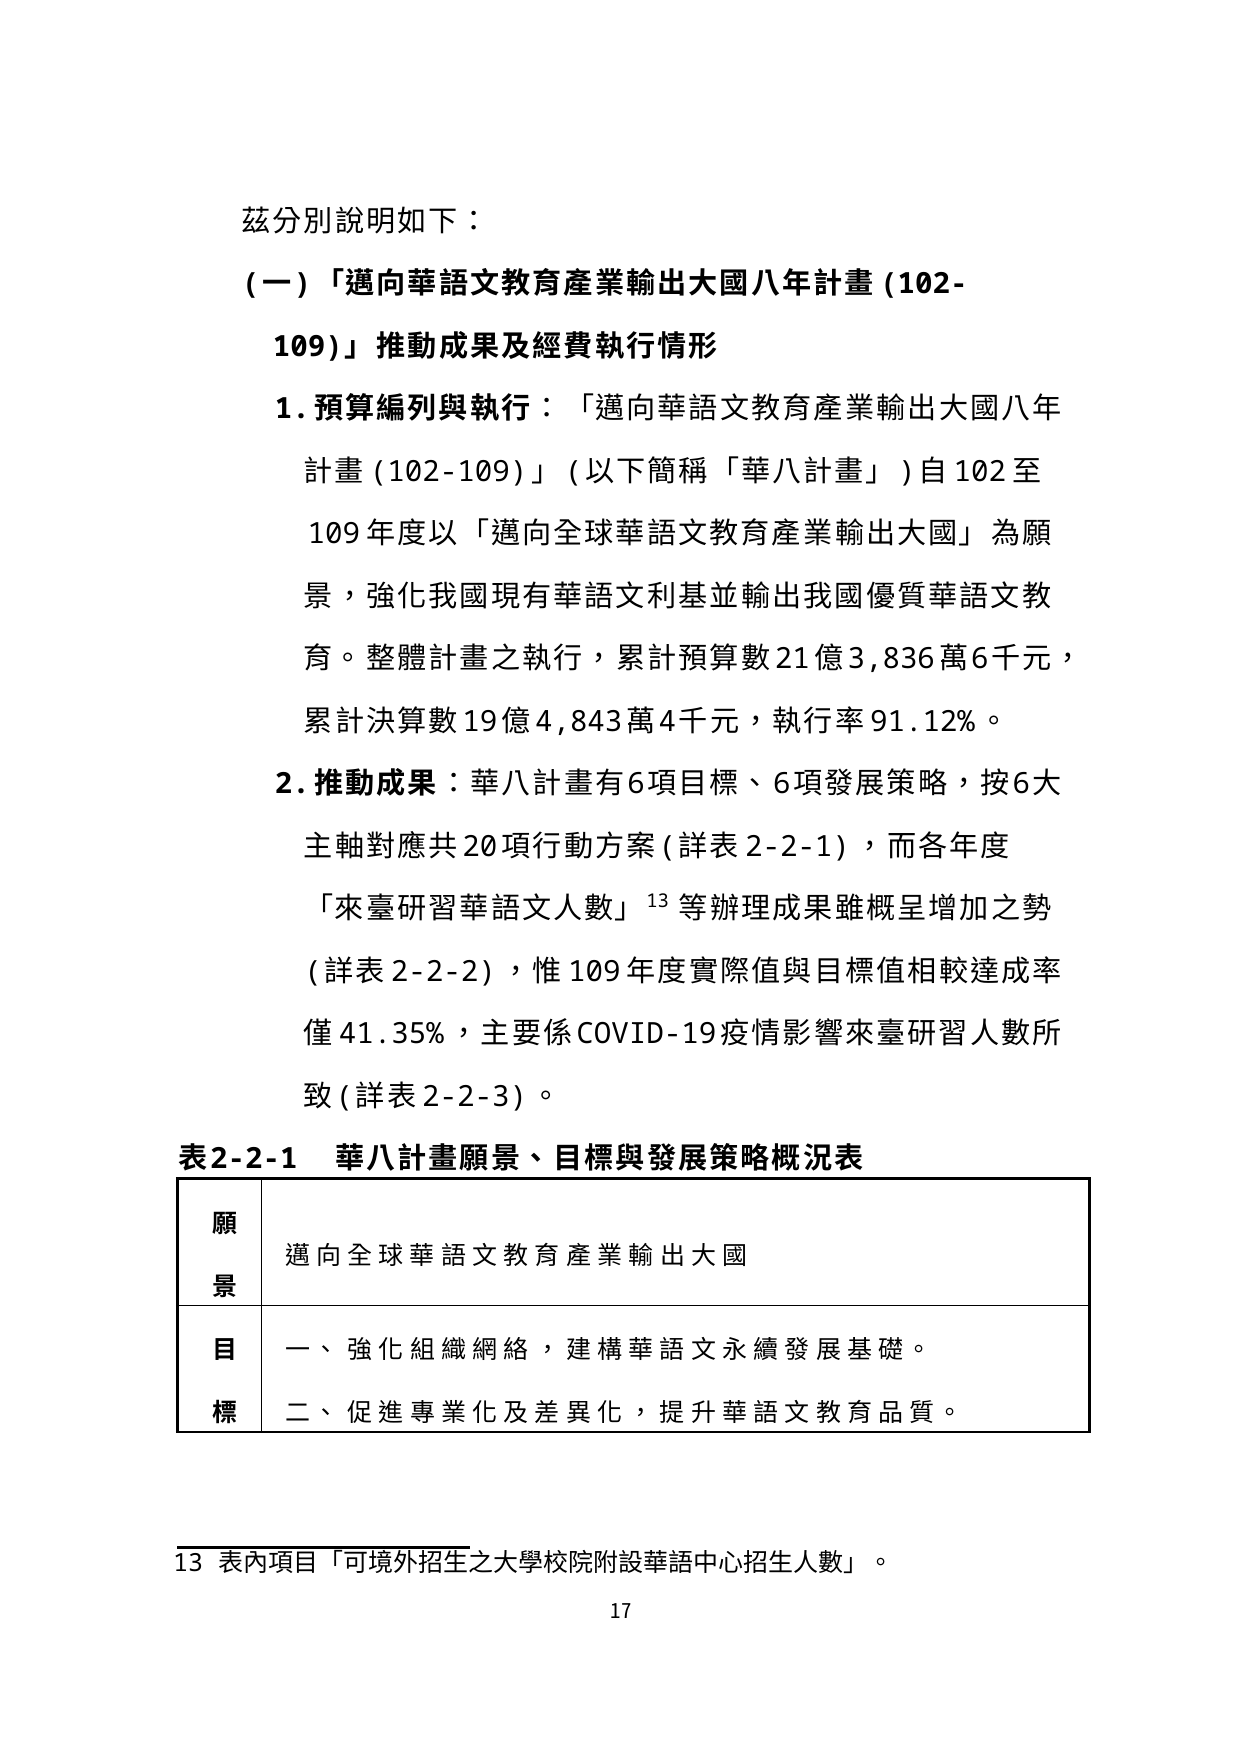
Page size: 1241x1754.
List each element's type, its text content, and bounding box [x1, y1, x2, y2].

text (一)「邁向華語文教育產業輸出大國八年計畫(102-109)」推動成果及經費執行情形 [236, 240, 1063, 365]
table_cell 一、強化組織網絡，建構華語文永續發展基礎。 二、促進專業化及差異化，提升華語文教育品質。 [262, 1306, 1088, 1431]
text 1.預算編列與執行：「邁向華語文教育產業輸出大國八年計畫(102-109)」(以下簡稱「華八計畫」)自102至109年度以「邁向全球華語文教育產業輸出大國」為願景，強化我國現有華語文利基並輸出我國優質華語文教育。整體計畫之執行，累計預算數21億3,836萬6千元，累計決算數19億4,843萬4千元，執行率91.12%。 [266, 365, 1063, 740]
table_header 邁向全球華語文教育產業輸出大國 [262, 1180, 1088, 1305]
table_cell 目標 [179, 1306, 261, 1431]
text 茲分別說明如下： [236, 177, 1063, 240]
text 表2-2-1 華八計畫願景、目標與發展策略概況表 [172, 1115, 1063, 1177]
table_header 願景 [179, 1180, 261, 1305]
text 2.推動成果：華八計畫有6項目標、6項發展策略，按6大主軸對應共20項行動方案(詳表2-2-1)，而各年度「來臺研習華語文人數」等辦理成果雖概呈增加之勢(詳表2-2-2)，惟109年度實際值與目標值相較達成率僅41.35%，主要係COVID-19疫情影響來臺研習人數所致(詳表2-2-3)。 [266, 740, 1063, 1115]
text 表內項目「可境外招生之大學校院附設華語中心招生人數」。 [173, 1548, 1063, 1577]
